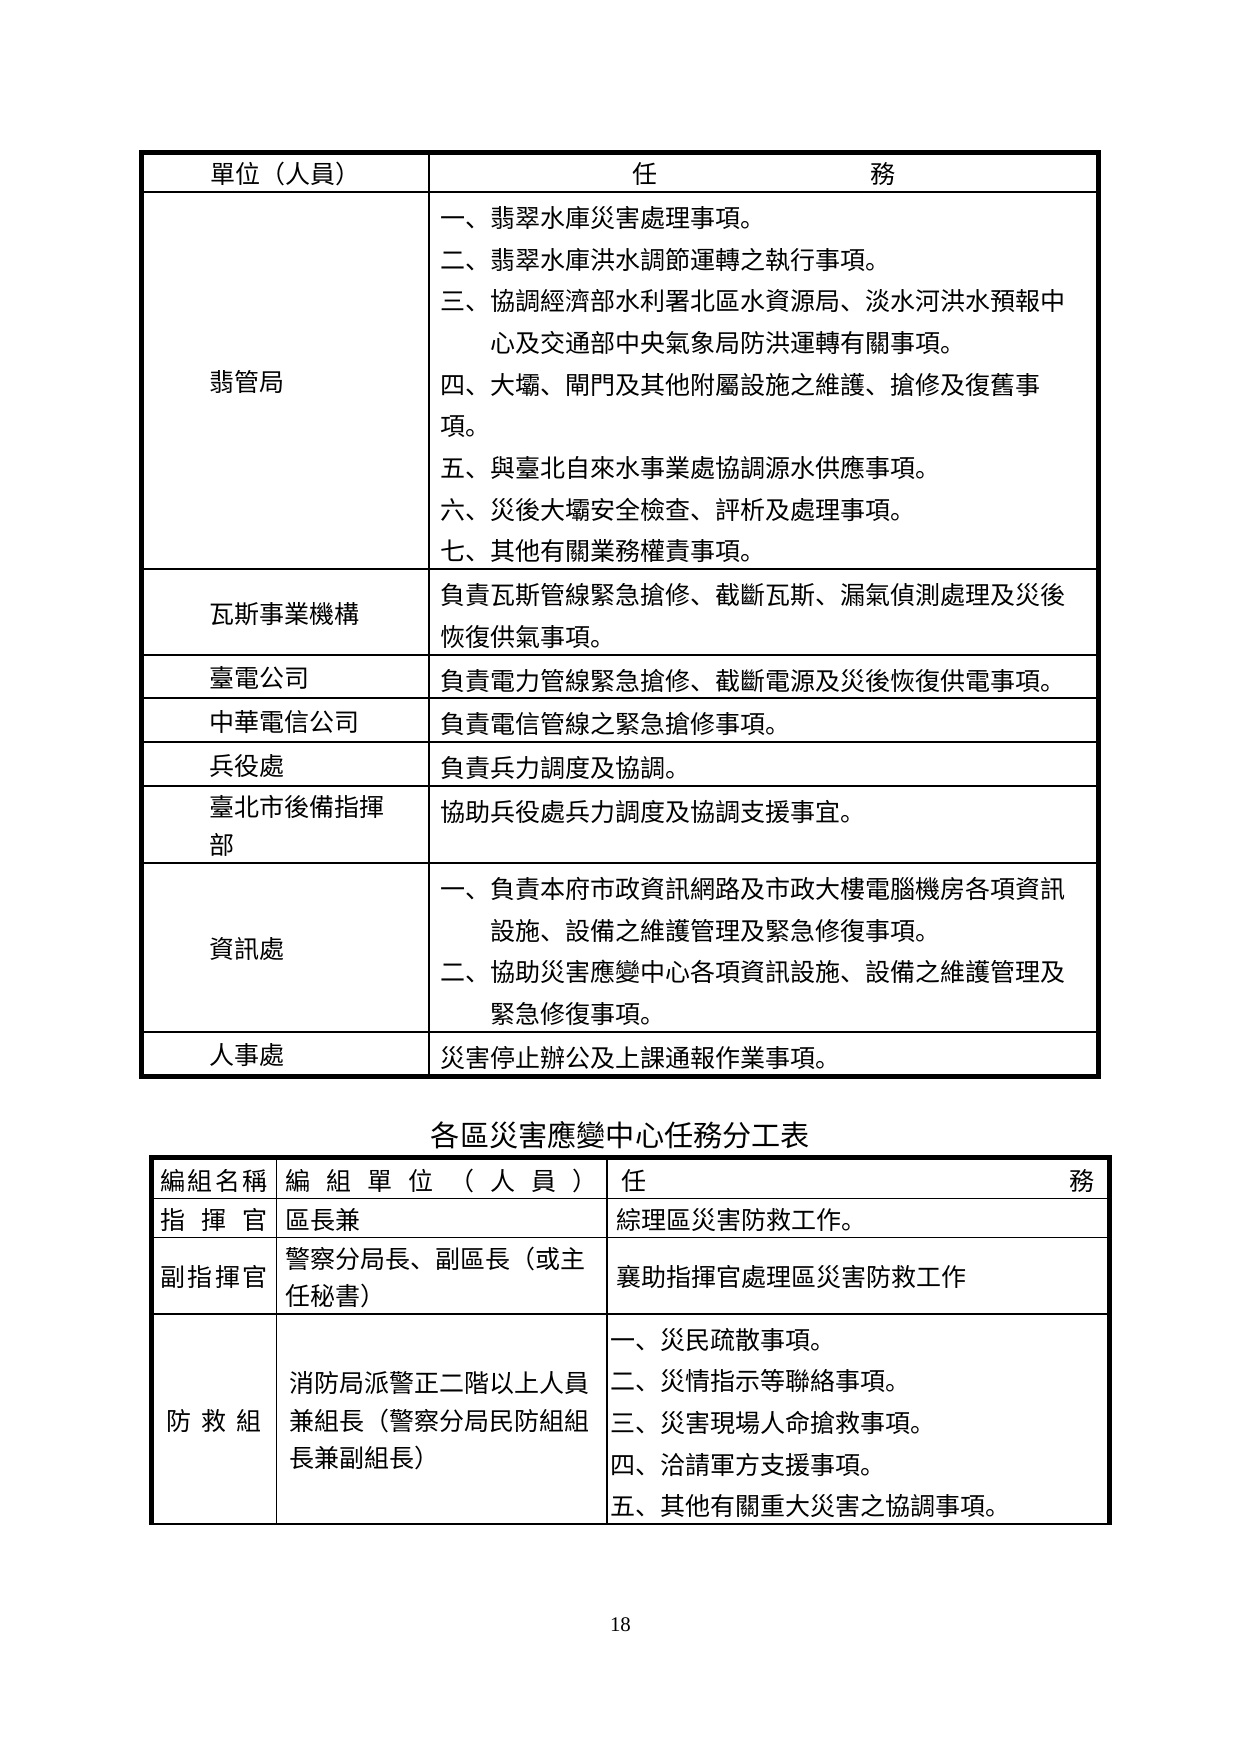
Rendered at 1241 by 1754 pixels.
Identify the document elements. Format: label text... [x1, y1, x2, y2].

table_cell 災害停止辦公及上課通報作業事項。 [430, 1033, 1096, 1074]
table_header 任務 [608, 1160, 1107, 1197]
table_cell 綜理區災害防救工作。 [608, 1199, 1107, 1237]
table_header 任 務 [430, 155, 1096, 191]
table_cell 區長兼 [277, 1199, 606, 1237]
table_cell 中華電信公司 [144, 699, 428, 741]
table_header 單位（人員） [144, 155, 428, 191]
table_header 編組單位（人員） [277, 1160, 606, 1197]
table_cell 負責兵力調度及協調。 [430, 743, 1096, 785]
table_cell 負責電信管線之緊急搶修事項。 [430, 699, 1096, 741]
table_cell 襄助指揮官處理區災害防救工作 [608, 1238, 1107, 1313]
table_cell 一、負責本府市政資訊網路及市政大樓電腦機房各項資訊設施、設備之維護管理及緊急修復事項。 二、協助災害應變中心各項資訊設施、設備之維護管理及緊急修復事項。 [430, 864, 1096, 1031]
table_cell 瓦斯事業機構 [144, 570, 428, 653]
table_cell 指揮官 [154, 1199, 276, 1237]
table_cell 臺北市後備指揮部 [144, 787, 428, 862]
table_cell 臺電公司 [144, 656, 428, 697]
table_cell 負責電力管線緊急搶修、截斷電源及災後恢復供電事項。 [430, 656, 1096, 697]
table_cell 人事處 [144, 1033, 428, 1074]
table_cell 消防局派警正二階以上人員兼組長（警察分局民防組組長兼副組長） [277, 1315, 606, 1523]
table_cell 翡管局 [144, 193, 428, 568]
table_header 編組名稱 [154, 1160, 276, 1197]
table_cell 兵役處 [144, 743, 428, 785]
table_cell 協助兵役處兵力調度及協調支援事宜。 [430, 787, 1096, 862]
table_cell 防救組 [154, 1315, 276, 1523]
text 各區災害應變中心任務分工表 [187, 1113, 1053, 1155]
table_cell 一、災民疏散事項。 二、災情指示等聯絡事項。 三、災害現場人命搶救事項。 四、洽請軍方支援事項。 五、其他有關重大災害之協調事項。 [608, 1315, 1107, 1523]
table_cell 一、翡翠水庫災害處理事項。 二、翡翠水庫洪水調節運轉之執行事項。 三、協調經濟部水利署北區水資源局、淡水河洪水預報中心及交通部中央氣象局防洪運轉有關事項。 四、大壩、閘門及其他附屬設施之維護、搶修及復舊事項。 五、與臺北自來水事業處協調源水供應事項。 六、災後大壩安全檢查、評析及處理事項。 七、其他有關業務權責事項。 [430, 193, 1096, 568]
table_cell 警察分局長、副區長（或主任秘書） [277, 1238, 606, 1313]
table_cell 資訊處 [144, 864, 428, 1031]
table_cell 副指揮官 [154, 1238, 276, 1313]
table_cell 負責瓦斯管線緊急搶修、截斷瓦斯、漏氣偵測處理及災後恢復供氣事項。 [430, 570, 1096, 653]
